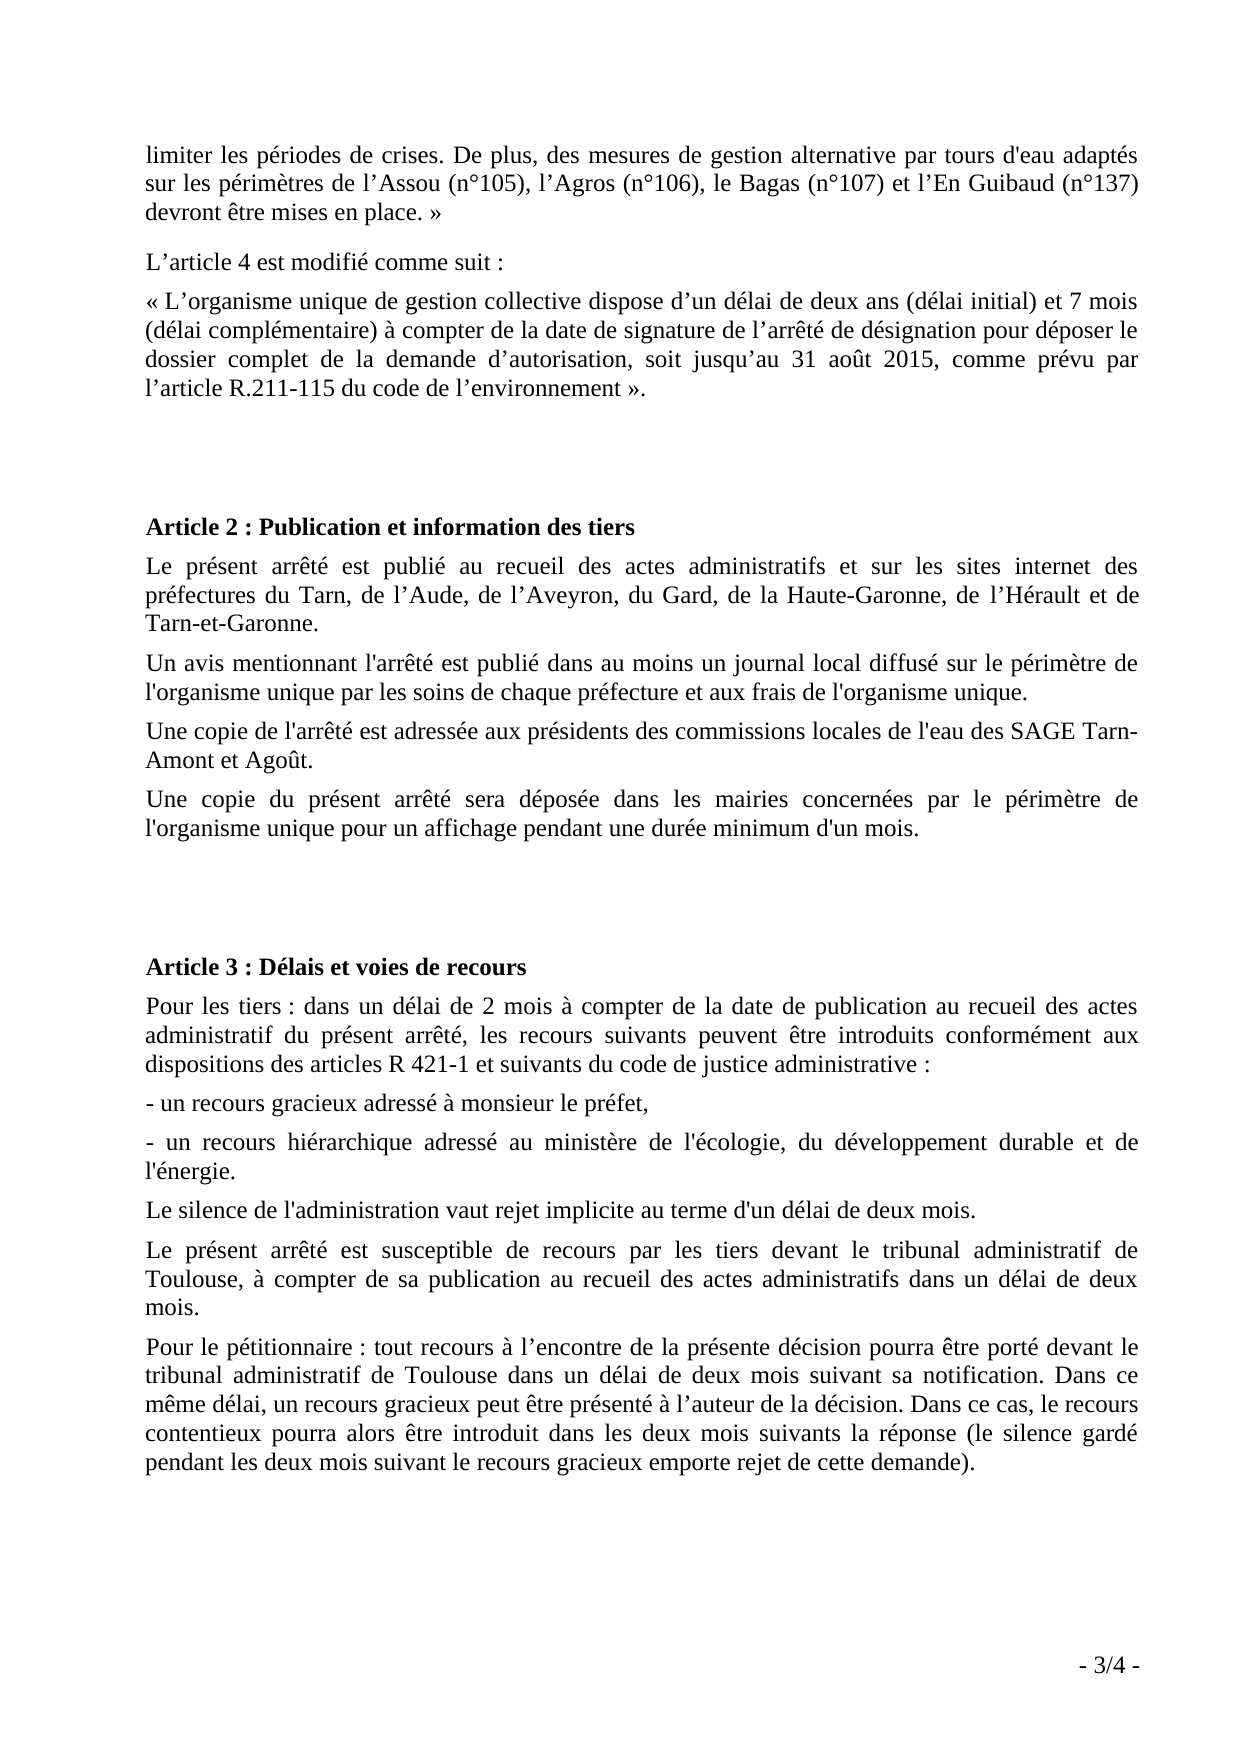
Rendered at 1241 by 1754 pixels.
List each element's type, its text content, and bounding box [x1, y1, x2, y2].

text Le silence de l'administration vaut rejet implicite au terme d'un délai de deux mois. [145, 1196, 1140, 1224]
text limiter les périodes de crises. De plus, des mesures de gestion alternative par tours d'eau adaptés sur les périmètres de l’Assou (n°105), l’Agros (n°106), le Bagas (n°107) et l’En Guibaud (n°137) devront être mises en place. » [145, 140, 1140, 226]
text L’article 4 est modifié comme suit : [145, 247, 1140, 276]
text Une copie de l'arrêté est adressée aux présidents des commissions locales de l'eau des SAGE Tarn-Amont et Agoût. [145, 716, 1140, 773]
text Article 3 : Délais et voies de recours [145, 952, 1140, 981]
text Le présent arrêté est susceptible de recours par les tiers devant le tribunal administratif de Toulouse, à compter de sa publication au recueil des actes administratifs dans un délai de deux mois. [145, 1235, 1140, 1321]
text Une copie du présent arrêté sera déposée dans les mairies concernées par le périmètre de l'organisme unique pour un affichage pendant une durée minimum d'un mois. [145, 784, 1140, 842]
text Le présent arrêté est publié au recueil des actes administratifs et sur les sites internet des préfectures du Tarn, de l’Aude, de l’Aveyron, du Gard, de la Haute-Garonne, de l’Hérault et de Tarn-et-Garonne. [145, 551, 1140, 637]
text - un recours hiérarchique adressé au ministère de l'écologie, du développement durable et de l'énergie. [145, 1127, 1140, 1185]
text Un avis mentionnant l'arrêté est publié dans au moins un journal local diffusé sur le périmètre de l'organisme unique par les soins de chaque préfecture et aux frais de l'organisme unique. [145, 648, 1140, 705]
text Pour le pétitionnaire : tout recours à l’encontre de la présente décision pourra être porté devant le tribunal administratif de Toulouse dans un délai de deux mois suivant sa notification. Dans ce même délai, un recours gracieux peut être présenté à l’auteur de la décision. Dans ce cas, le recours contentieux pourra alors être introduit dans les deux mois suivants la réponse (le silence gardé pendant les deux mois suivant le recours gracieux emporte rejet de cette demande). [145, 1332, 1140, 1476]
text Pour les tiers : dans un délai de 2 mois à compter de la date de publication au recueil des actes administratif du présent arrêté, les recours suivants peuvent être introduits conformément aux dispositions des articles R 421-1 et suivants du code de justice administrative : [145, 991, 1140, 1077]
text - un recours gracieux adressé à monsieur le préfet, [145, 1088, 1140, 1117]
text « L’organisme unique de gestion collective dispose d’un délai de deux ans (délai initial) et 7 mois (délai complémentaire) à compter de la date de signature de l’arrêté de désignation pour déposer le dossier complet de la demande d’autorisation, soit jusqu’au 31 août 2015, comme prévu par l’article R.211-115 du code de l’environnement ». [145, 286, 1140, 401]
text Article 2 : Publication et information des tiers [145, 512, 1140, 540]
